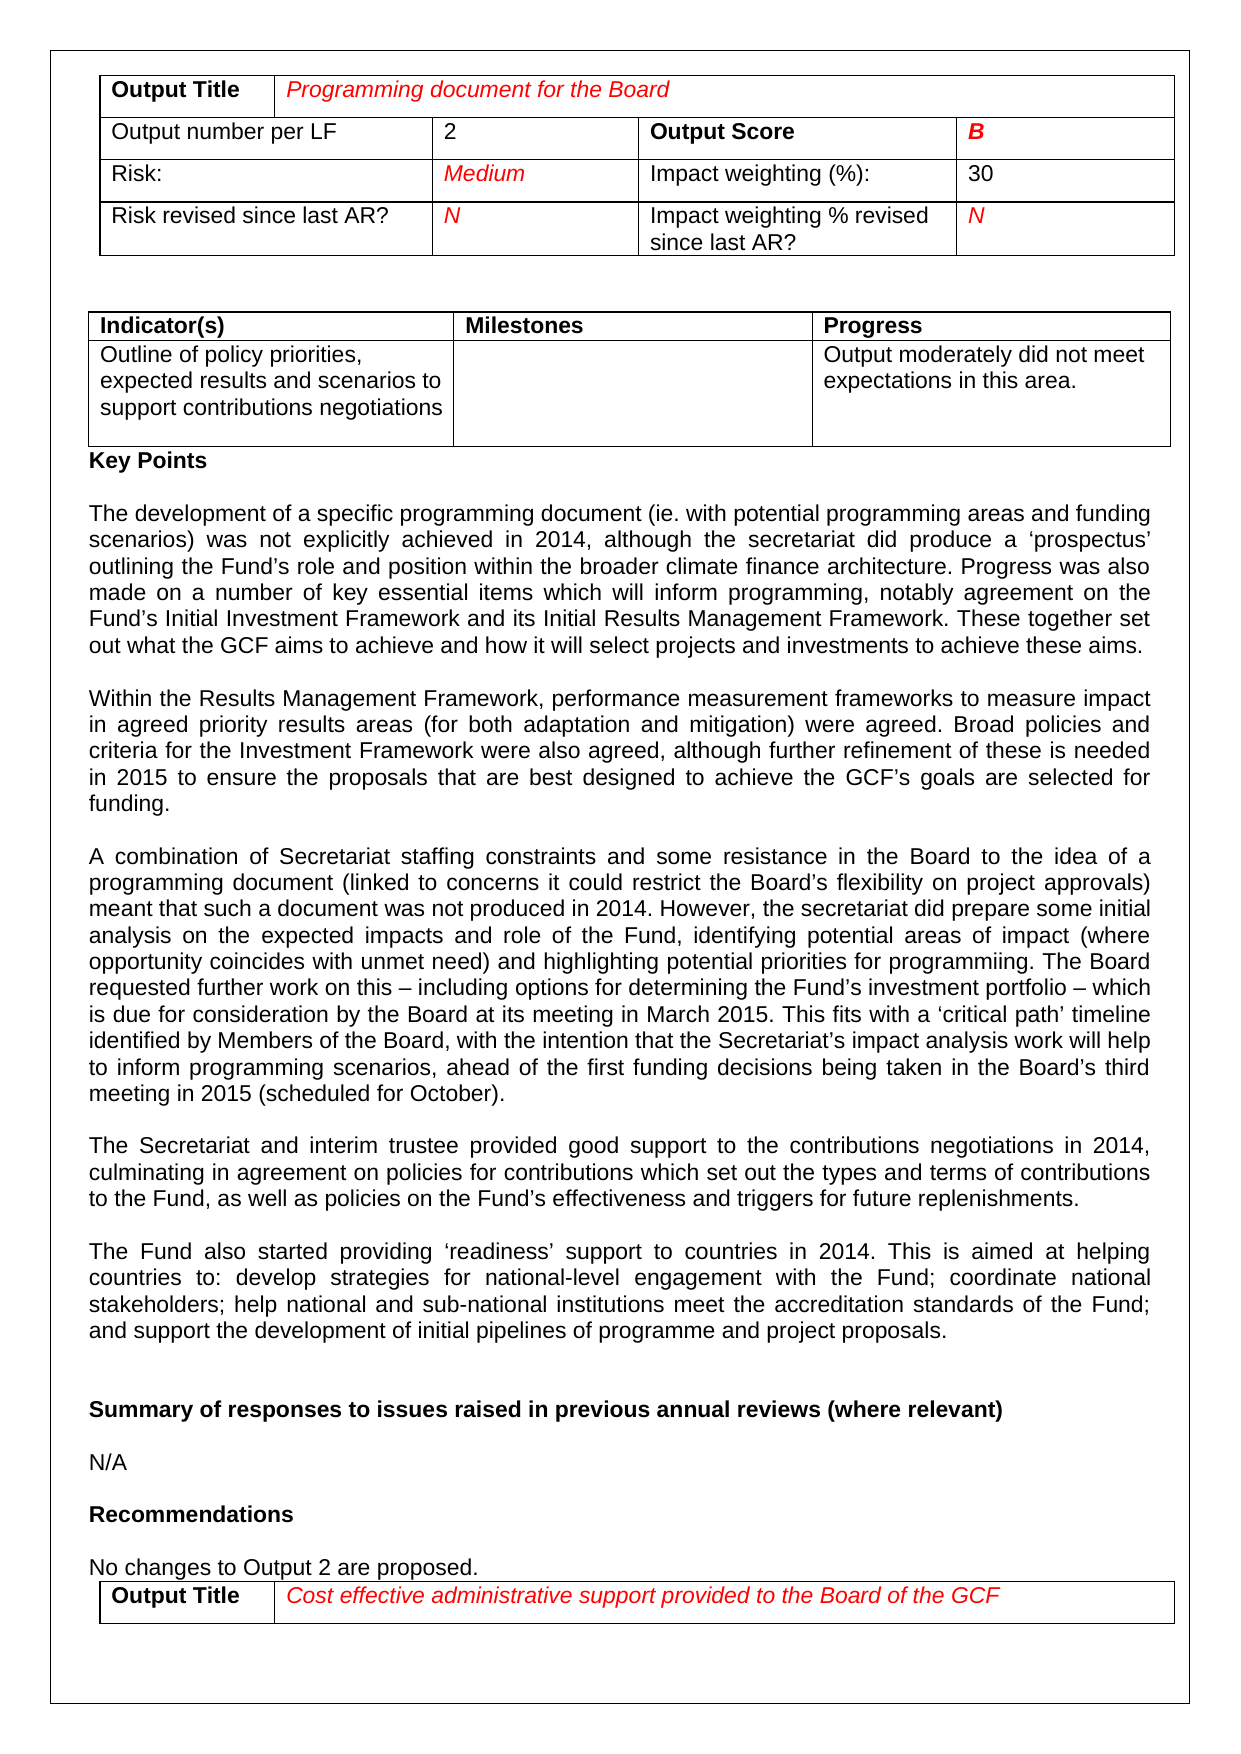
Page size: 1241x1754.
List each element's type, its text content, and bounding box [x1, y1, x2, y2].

text The development of a specific programming document (ie. with potential programming areas and funding scenarios) was not explicitly achieved in 2014, although the secretariat did produce a ‘prospectus’ outlining the Fund’s role and position within the broader climate finance architecture. Progress was also made on a number of key essential items which will inform programming, notably agreement on the Fund’s Initial Investment Framework and its Initial Results Management Framework. These together set out what the GCF aims to achieve and how it will select projects and investments to achieve these aims. [89, 500, 1152, 658]
table_cell Risk: [101, 160, 432, 201]
text The Secretariat and interim trustee provided good support to the contributions negotiations in 2014, culminating in agreement on policies for contributions which set out the types and terms of contributions to the Fund, as well as policies on the Fund’s effectiveness and triggers for future replenishments. [89, 1132, 1152, 1212]
table_cell B [957, 118, 1174, 159]
text The Fund also started providing ‘readiness’ support to countries in 2014. This is aimed at helping countries to: develop strategies for national-level engagement with the Fund; coordinate national stakeholders; help national and sub-national institutions meet the accreditation standards of the Fund; and support the development of initial pipelines of programme and project proposals. [89, 1238, 1152, 1343]
table_cell 2 [433, 118, 638, 159]
table_cell N [957, 203, 1174, 255]
table_header Progress [813, 313, 1170, 340]
text No changes to Output 2 are proposed. [89, 1554, 1152, 1581]
text A combination of Secretariat staffing constraints and some resistance in the Board to the idea of a programming document (linked to concerns it could restrict the Board’s flexibility on project approvals) meant that such a document was not produced in 2014. However, the secretariat did prepare some initial analysis on the expected impacts and role of the Fund, identifying potential areas of impact (where opportunity coincides with unmet need) and highlighting potential priorities for programmiing. The Board requested further work on this – including options for determining the Fund’s investment portfolio – which is due for consideration by the Board at its meeting in March 2015. This fits with a ‘critical path’ timeline identified by Members of the Board, with the intention that the Secretariat’s impact analysis work will help to inform programming scenarios, ahead of the first funding decisions being taken in the Board’s third meeting in 2015 (scheduled for October). [89, 843, 1152, 1106]
table_cell Output moderately did not meet expectations in this area. [813, 341, 1170, 446]
text Within the Results Management Framework, performance measurement frameworks to measure impact in agreed priority results areas (for both adaptation and mitigation) were agreed. Broad policies and criteria for the Investment Framework were also agreed, although further refinement of these is needed in 2015 to ensure the proposals that are best designed to achieve the GCF’s goals are selected for funding. [89, 684, 1152, 816]
text Summary of responses to issues raised in previous annual reviews (where relevant) [89, 1396, 1152, 1422]
text Recommendations [89, 1501, 1152, 1528]
table_header Programming document for the Board [275, 76, 1174, 117]
table_header Milestones [454, 313, 812, 340]
table_header Indicator(s) [89, 313, 453, 340]
table_cell N [433, 203, 638, 255]
table_cell Impact weighting % revised since last AR? [639, 203, 956, 255]
table_cell Risk revised since last AR? [101, 203, 432, 255]
table_cell Output number per LF [101, 118, 432, 159]
text Key Points [89, 447, 1152, 474]
table_header Output Title [101, 1582, 274, 1623]
table_cell Outline of policy priorities, expected results and scenarios to support contributions negotiations [89, 341, 453, 446]
table_cell 30 [957, 160, 1174, 201]
table_cell Impact weighting (%): [639, 160, 956, 201]
table_header Output Title [101, 76, 274, 117]
table_cell Medium [433, 160, 638, 201]
table_cell Output Score [639, 118, 956, 159]
text N/A [89, 1449, 1152, 1475]
table_header Cost effective administrative support provided to the Board of the GCF [275, 1582, 1174, 1623]
table_cell [454, 341, 812, 446]
